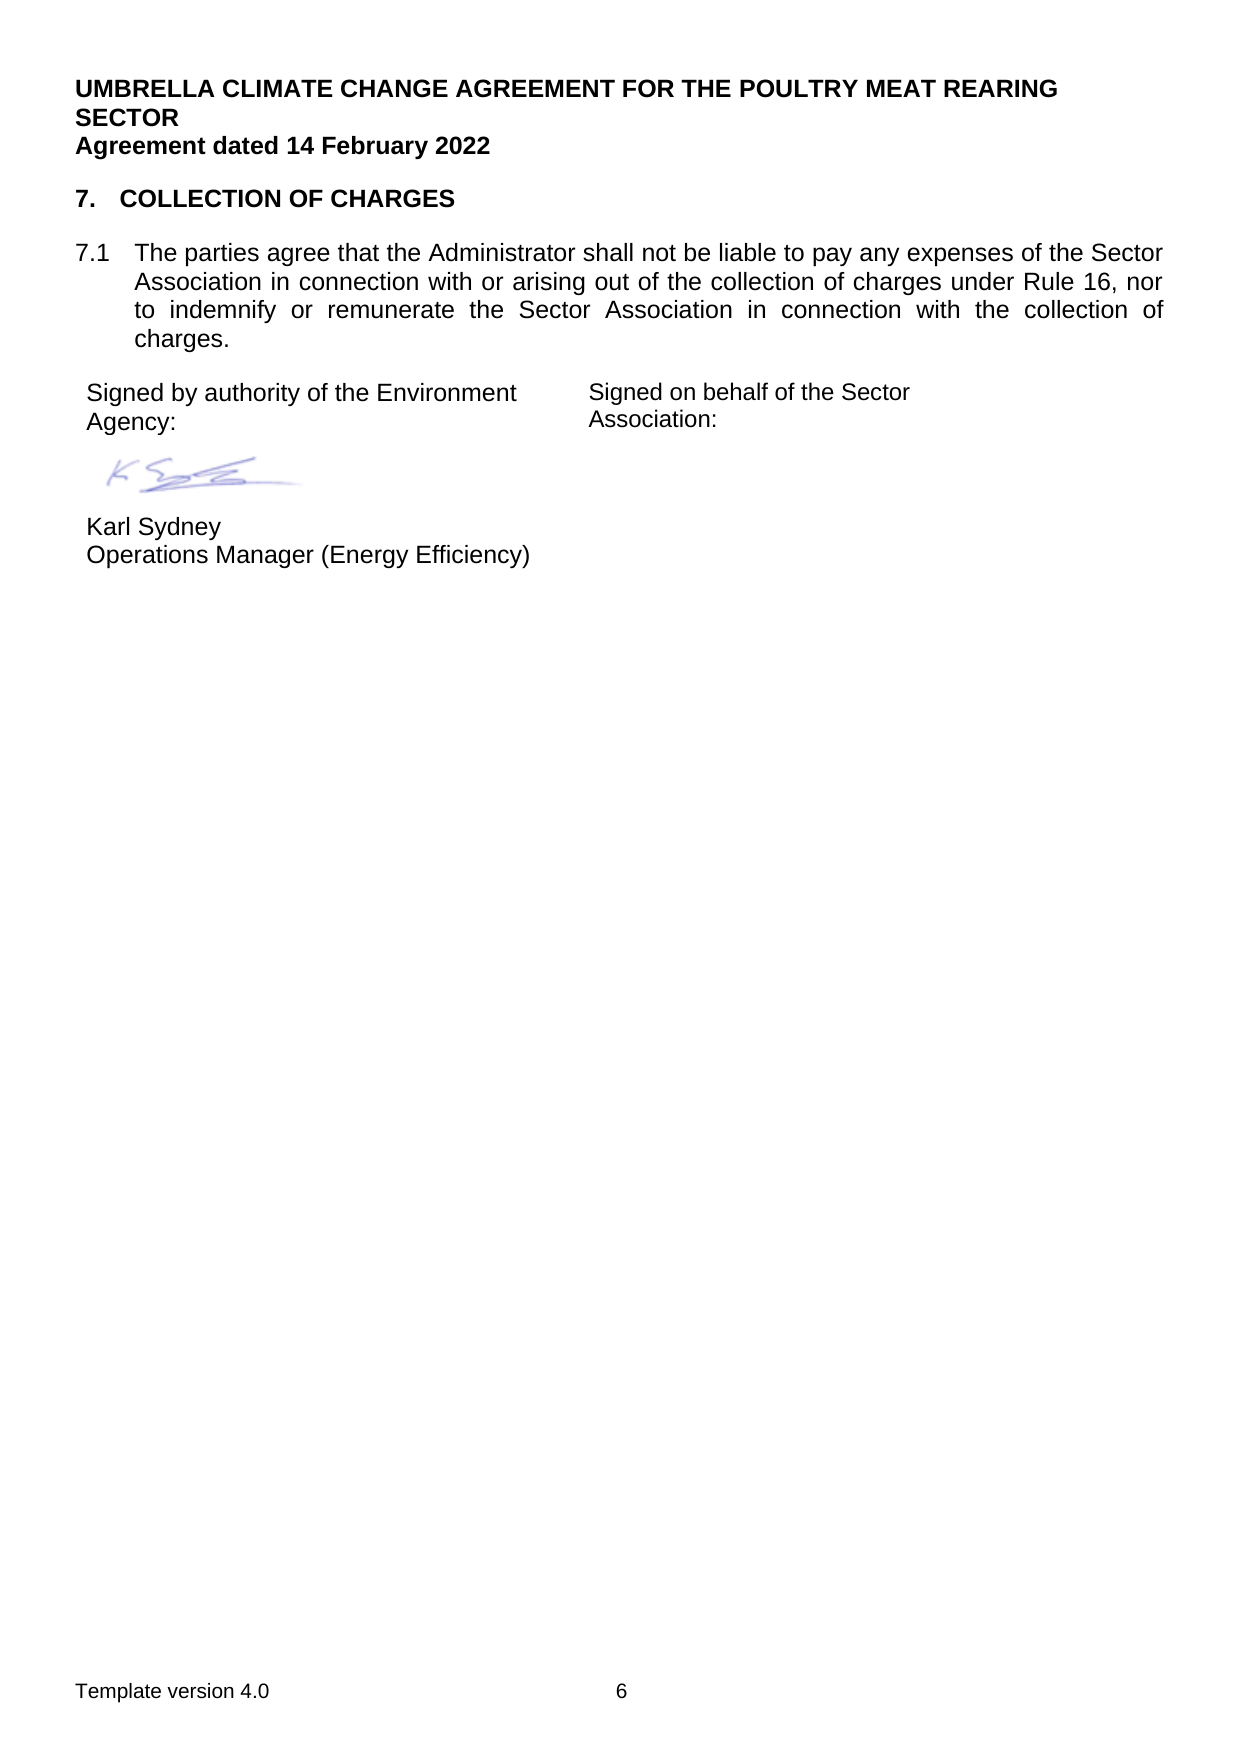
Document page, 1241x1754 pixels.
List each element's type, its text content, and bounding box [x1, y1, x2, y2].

table_header Signed on behalf of the Sector Association: [577, 378, 1029, 435]
list The parties agree that the Administrator shall not be liable to pay any expenses of the Sector Association in connection with or arising out of the collection of charges under Rule 16, nor to indemnify or remunerate the Sector Association in connection with the collection of charges. [75, 238, 1165, 353]
list COLLECTION OF CHARGES [75, 184, 1165, 213]
table_header Signed by authority of the Environment Agency: [75, 378, 577, 435]
table_cell [577, 435, 1029, 569]
table_cell Karl Sydney Operations Manager (Energy Efficiency) [75, 435, 577, 569]
